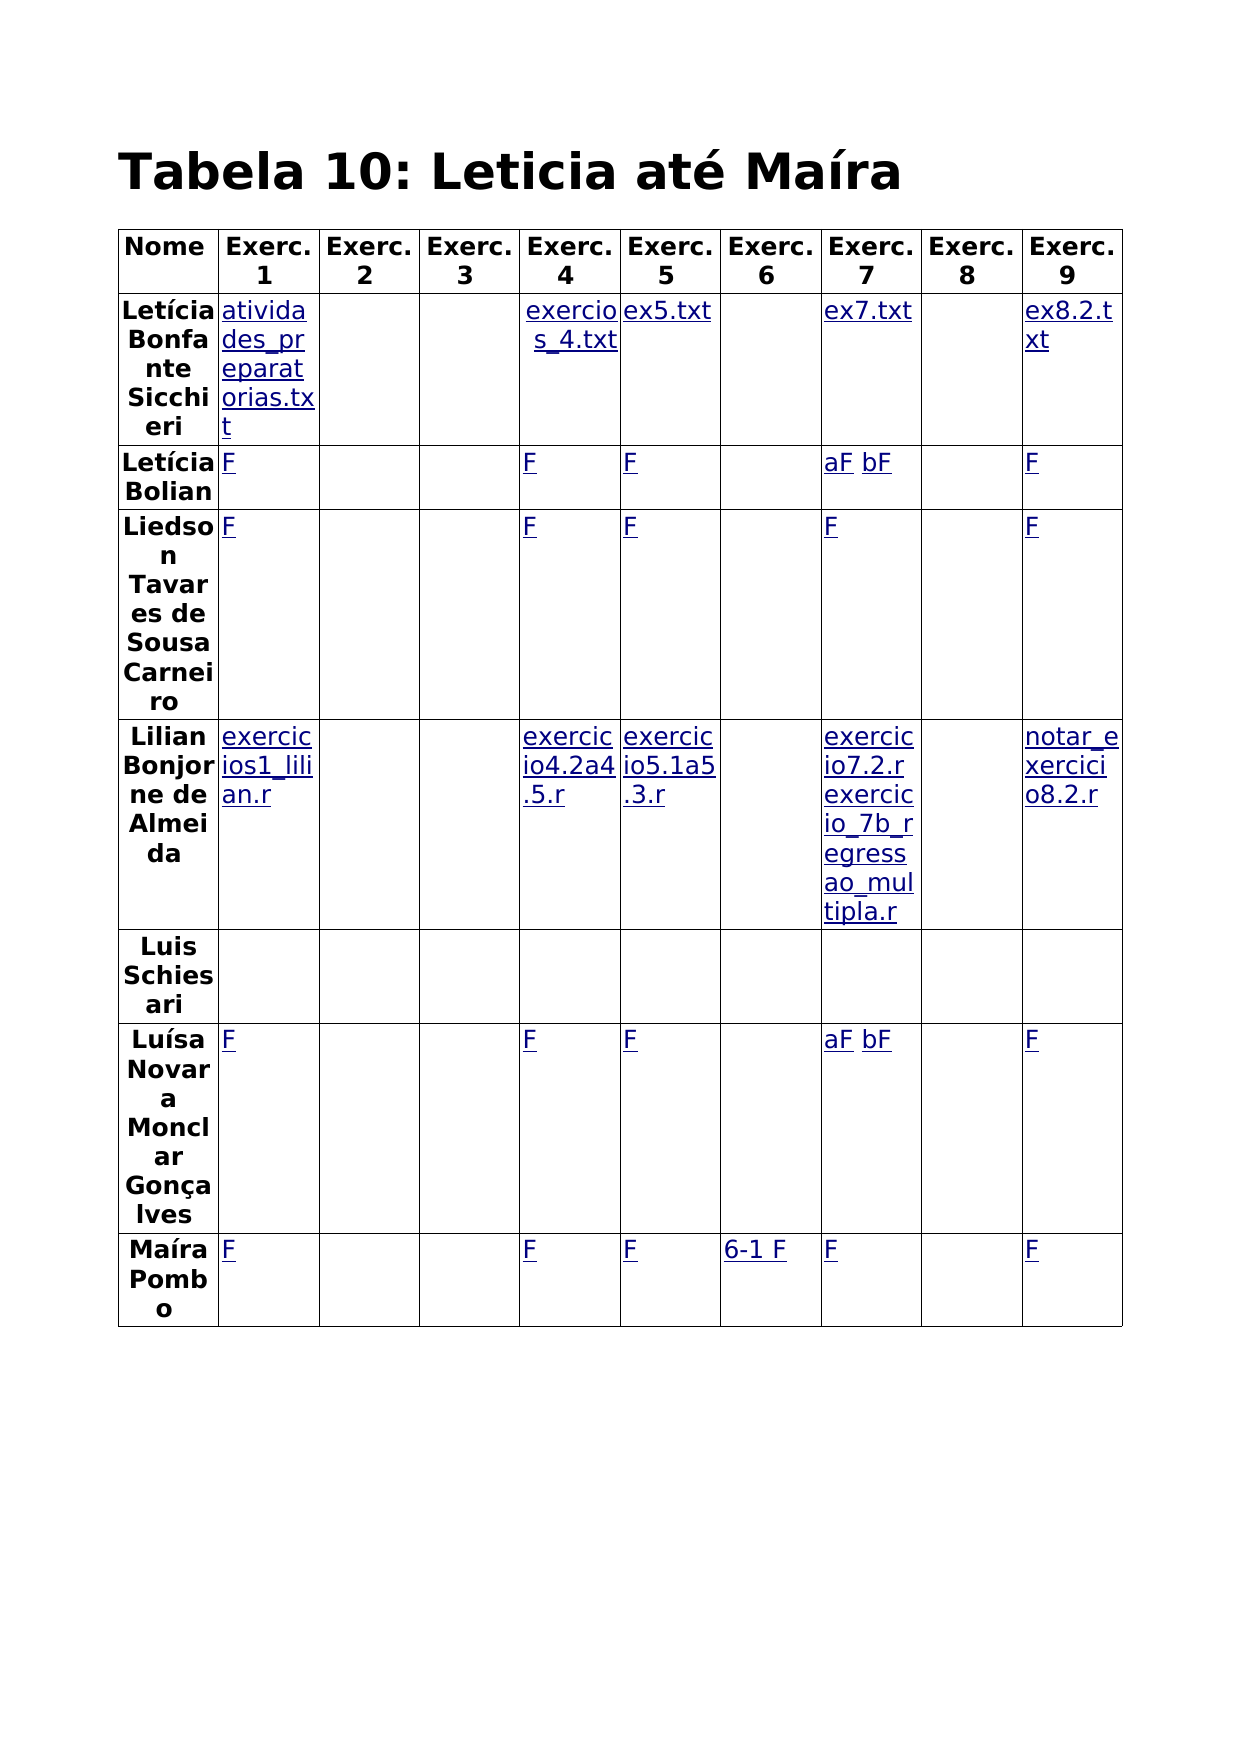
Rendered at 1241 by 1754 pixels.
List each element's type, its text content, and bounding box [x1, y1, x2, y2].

table_cell F [1023, 1024, 1122, 1233]
table_cell [420, 510, 519, 719]
table_cell Letícia Bolian [119, 446, 218, 509]
table_cell Liedson Tavares de Sousa Carneiro [119, 510, 218, 719]
table_cell F [621, 1234, 720, 1326]
table_cell F [621, 446, 720, 509]
table_cell ex5.txt [621, 294, 720, 445]
table_cell ex7.txt [822, 294, 921, 445]
table_cell F [219, 510, 319, 719]
table_header Exerc.9 [1023, 230, 1122, 293]
table_cell exercios_4.txt [520, 294, 620, 445]
table_header Exerc.7 [822, 230, 921, 293]
table_cell F [520, 1024, 620, 1233]
table_cell [320, 510, 419, 719]
table_cell F [520, 446, 620, 509]
table_cell 6-1 F [721, 1234, 821, 1326]
table_cell F [822, 510, 921, 719]
table_cell [721, 446, 821, 509]
table_cell [420, 1024, 519, 1233]
table_cell exercicios1_lilian.r [219, 720, 319, 929]
table_cell Letícia Bonfante Sicchieri [119, 294, 218, 445]
table_cell [320, 720, 419, 929]
table_cell F [1023, 510, 1122, 719]
table_cell F [621, 1024, 720, 1233]
table_cell [822, 930, 921, 1023]
table_cell notar_exercicio8.2.r [1023, 720, 1122, 929]
table_cell Maíra Pombo [119, 1234, 218, 1326]
table_cell exercicio5.1a5.3.r [621, 720, 720, 929]
table_cell [721, 1024, 821, 1233]
table_cell [320, 294, 419, 445]
table_cell [922, 510, 1022, 719]
table_cell [420, 294, 519, 445]
table_cell [922, 1234, 1022, 1326]
table_cell F [219, 1024, 319, 1233]
table_cell F [219, 446, 319, 509]
subtitle Tabela 10: Leticia até Maíra [118, 143, 1122, 201]
table_cell [721, 720, 821, 929]
table_header Exerc.5 [621, 230, 720, 293]
table_cell aF bF [822, 446, 921, 509]
table_cell [922, 1024, 1022, 1233]
table_cell [922, 720, 1022, 929]
table_cell Lilian Bonjorne de Almeida [119, 720, 218, 929]
table_cell F [621, 510, 720, 719]
table_header Nome [119, 230, 218, 293]
table_cell [320, 446, 419, 509]
table_cell [1023, 930, 1122, 1023]
table_cell [721, 930, 821, 1023]
table_cell [420, 1234, 519, 1326]
table_header Exerc.1 [219, 230, 319, 293]
table_cell [520, 930, 620, 1023]
table_cell [420, 446, 519, 509]
table_cell exercicio7.2.r exercicio_7b_regressao_multipla.r [822, 720, 921, 929]
table_cell F [822, 1234, 921, 1326]
table_cell [320, 930, 419, 1023]
table_header Exerc.8 [922, 230, 1022, 293]
table_cell ex8.2.txt [1023, 294, 1122, 445]
table_cell [922, 294, 1022, 445]
table_cell [420, 720, 519, 929]
table_cell [922, 446, 1022, 509]
table_cell aF bF [822, 1024, 921, 1233]
table_header Exerc.6 [721, 230, 821, 293]
table_cell atividades_preparatorias.txt [219, 294, 319, 445]
table_cell [721, 294, 821, 445]
table_cell F [219, 1234, 319, 1326]
table_cell [922, 930, 1022, 1023]
table_cell F [1023, 1234, 1122, 1326]
table_cell F [520, 1234, 620, 1326]
table_cell [219, 930, 319, 1023]
table_cell [721, 510, 821, 719]
table_cell F [520, 510, 620, 719]
table_header Exerc.3 [420, 230, 519, 293]
table_header Exerc.2 [320, 230, 419, 293]
table_header Exerc.4 [520, 230, 620, 293]
table_cell F [1023, 446, 1122, 509]
table_cell [320, 1024, 419, 1233]
table_cell Luísa Novara Monclar Gonçalves [119, 1024, 218, 1233]
table_cell exercicio4.2a4.5.r [520, 720, 620, 929]
table_cell [320, 1234, 419, 1326]
table_cell Luis Schiesari [119, 930, 218, 1023]
table_cell [420, 930, 519, 1023]
table_cell [621, 930, 720, 1023]
